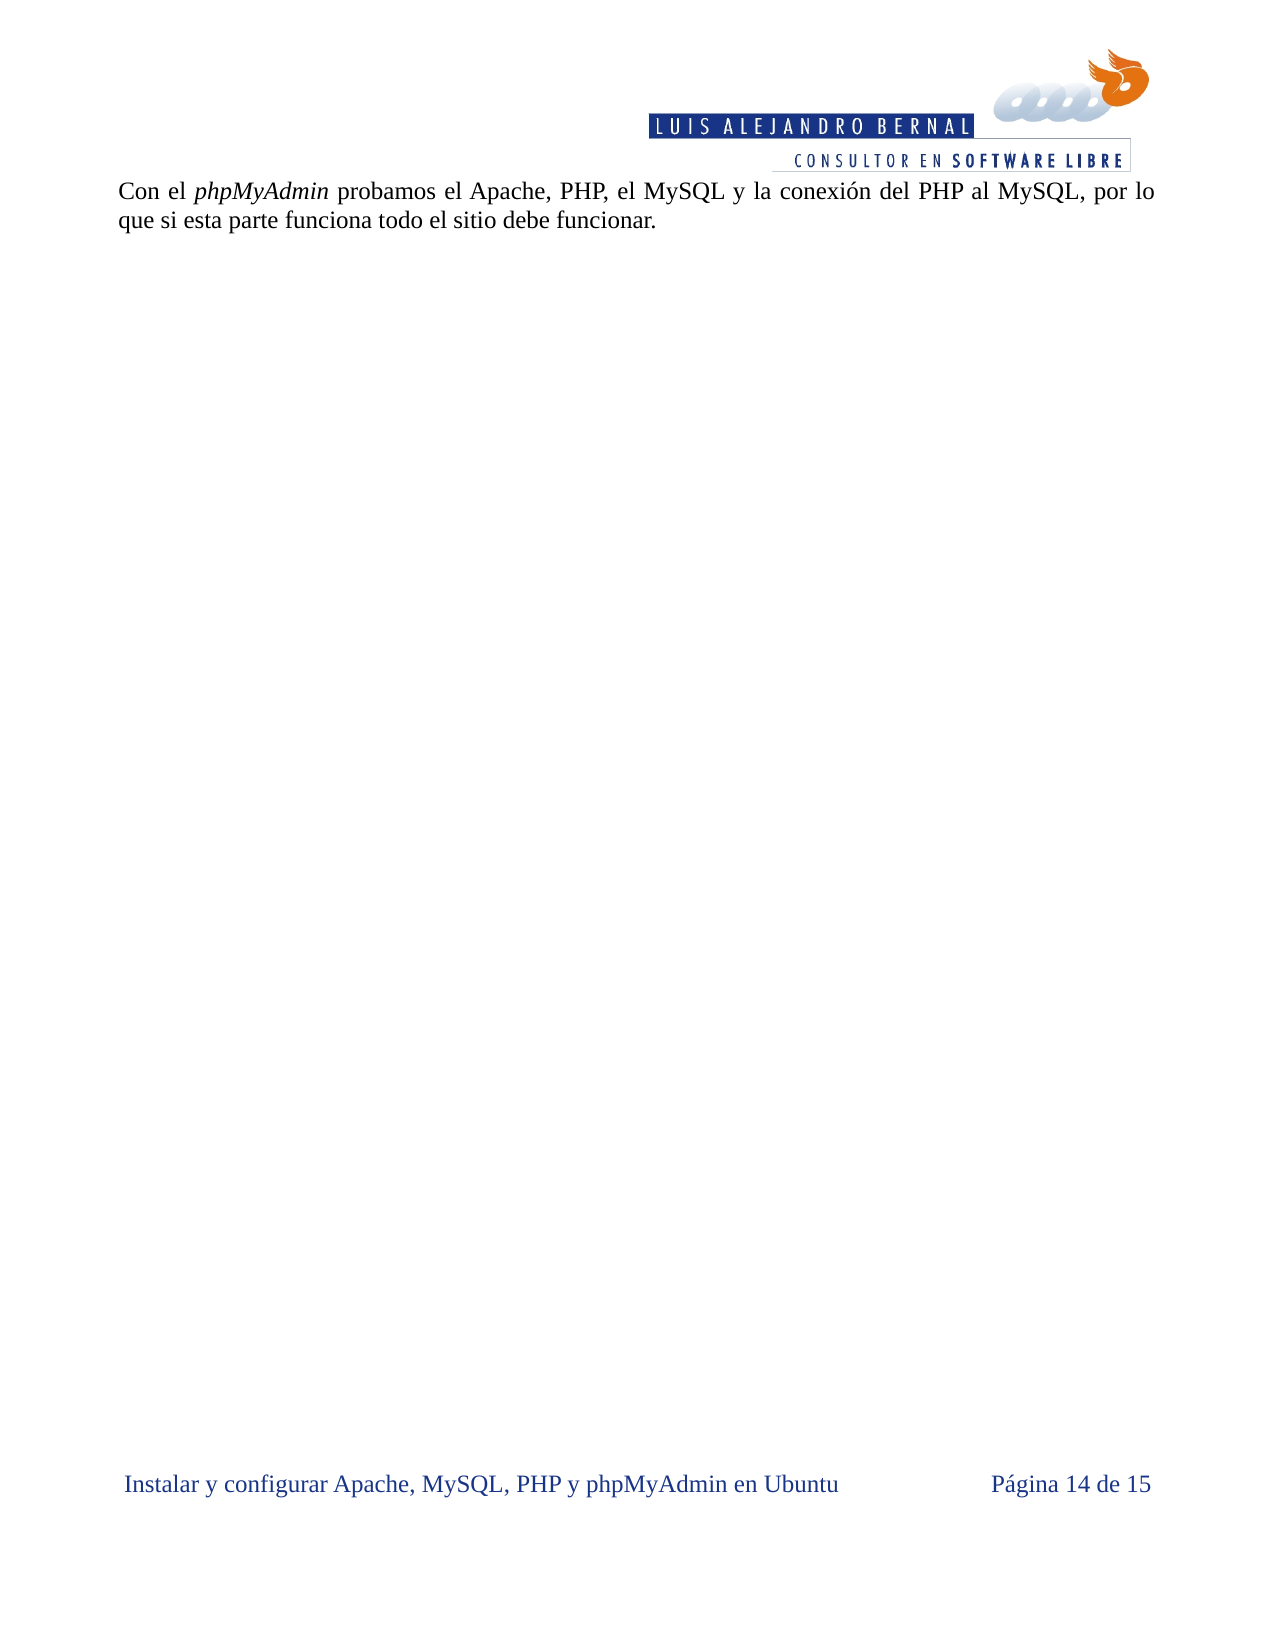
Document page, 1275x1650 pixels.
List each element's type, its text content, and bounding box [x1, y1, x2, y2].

picture [648, 45, 1151, 174]
text Con el phpMyAdmin probamos el Apache, PHP, el MySQL y la conexión del PHP al MySQL, por lo que si esta parte funciona todo el sitio debe funcionar. [118, 176, 1157, 234]
